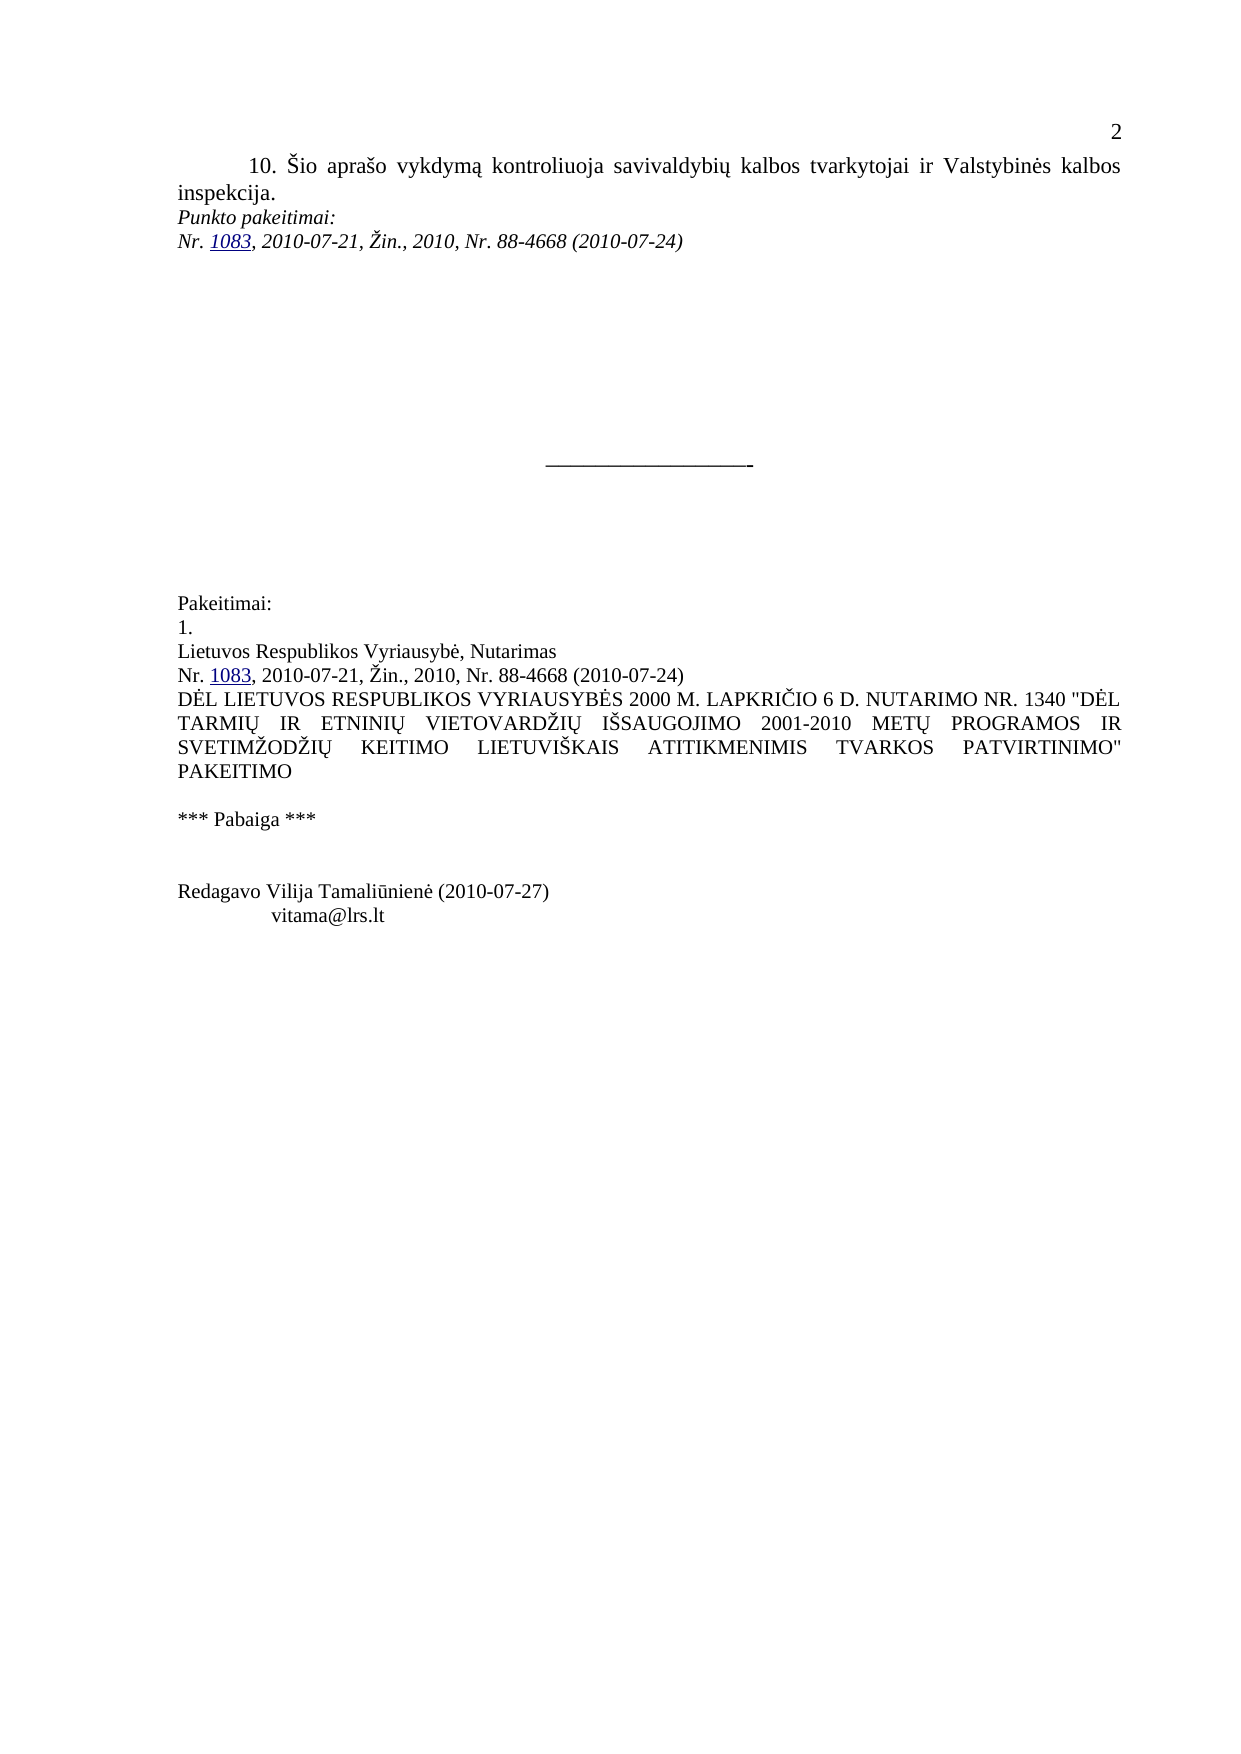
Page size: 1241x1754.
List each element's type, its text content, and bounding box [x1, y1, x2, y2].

text Punkto pakeitimai: [177, 205, 1122, 229]
text Lietuvos Respublikos Vyriausybė, Nutarimas [177, 639, 1122, 663]
text vitama@lrs.lt [177, 903, 1122, 927]
text Pakeitimai: [177, 591, 1122, 615]
text DĖL LIETUVOS RESPUBLIKOS VYRIAUSYBĖS 2000 M. LAPKRIČIO 6 D. NUTARIMO NR. 1340 "DĖL TARMIŲ IR ETNINIŲ VIETOVARDŽIŲ IŠSAUGOJIMO 2001-2010 METŲ PROGRAMOS IR SVETIMŽODŽIŲ KEITIMO LIETUVIŠKAIS ATITIKMENIMIS TVARKOS PATVIRTINIMO" PAKEITIMO [177, 687, 1122, 783]
text 1. [177, 615, 1122, 639]
text Nr. 1083, 2010-07-21, Žin., 2010, Nr. 88-4668 (2010-07-24) [177, 663, 1122, 687]
text Nr. 1083, 2010-07-21, Žin., 2010, Nr. 88-4668 (2010-07-24) [177, 229, 1122, 253]
text 10. Šio aprašo vykdymą kontroliuoja savivaldybių kalbos tvarkytojai ir Valstybinės kalbos inspekcija. [177, 152, 1122, 205]
text ––––––––––––––––- [177, 449, 1122, 478]
text *** Pabaiga *** [177, 807, 1122, 831]
text Redagavo Vilija Tamaliūnienė (2010-07-27) [177, 879, 1122, 903]
